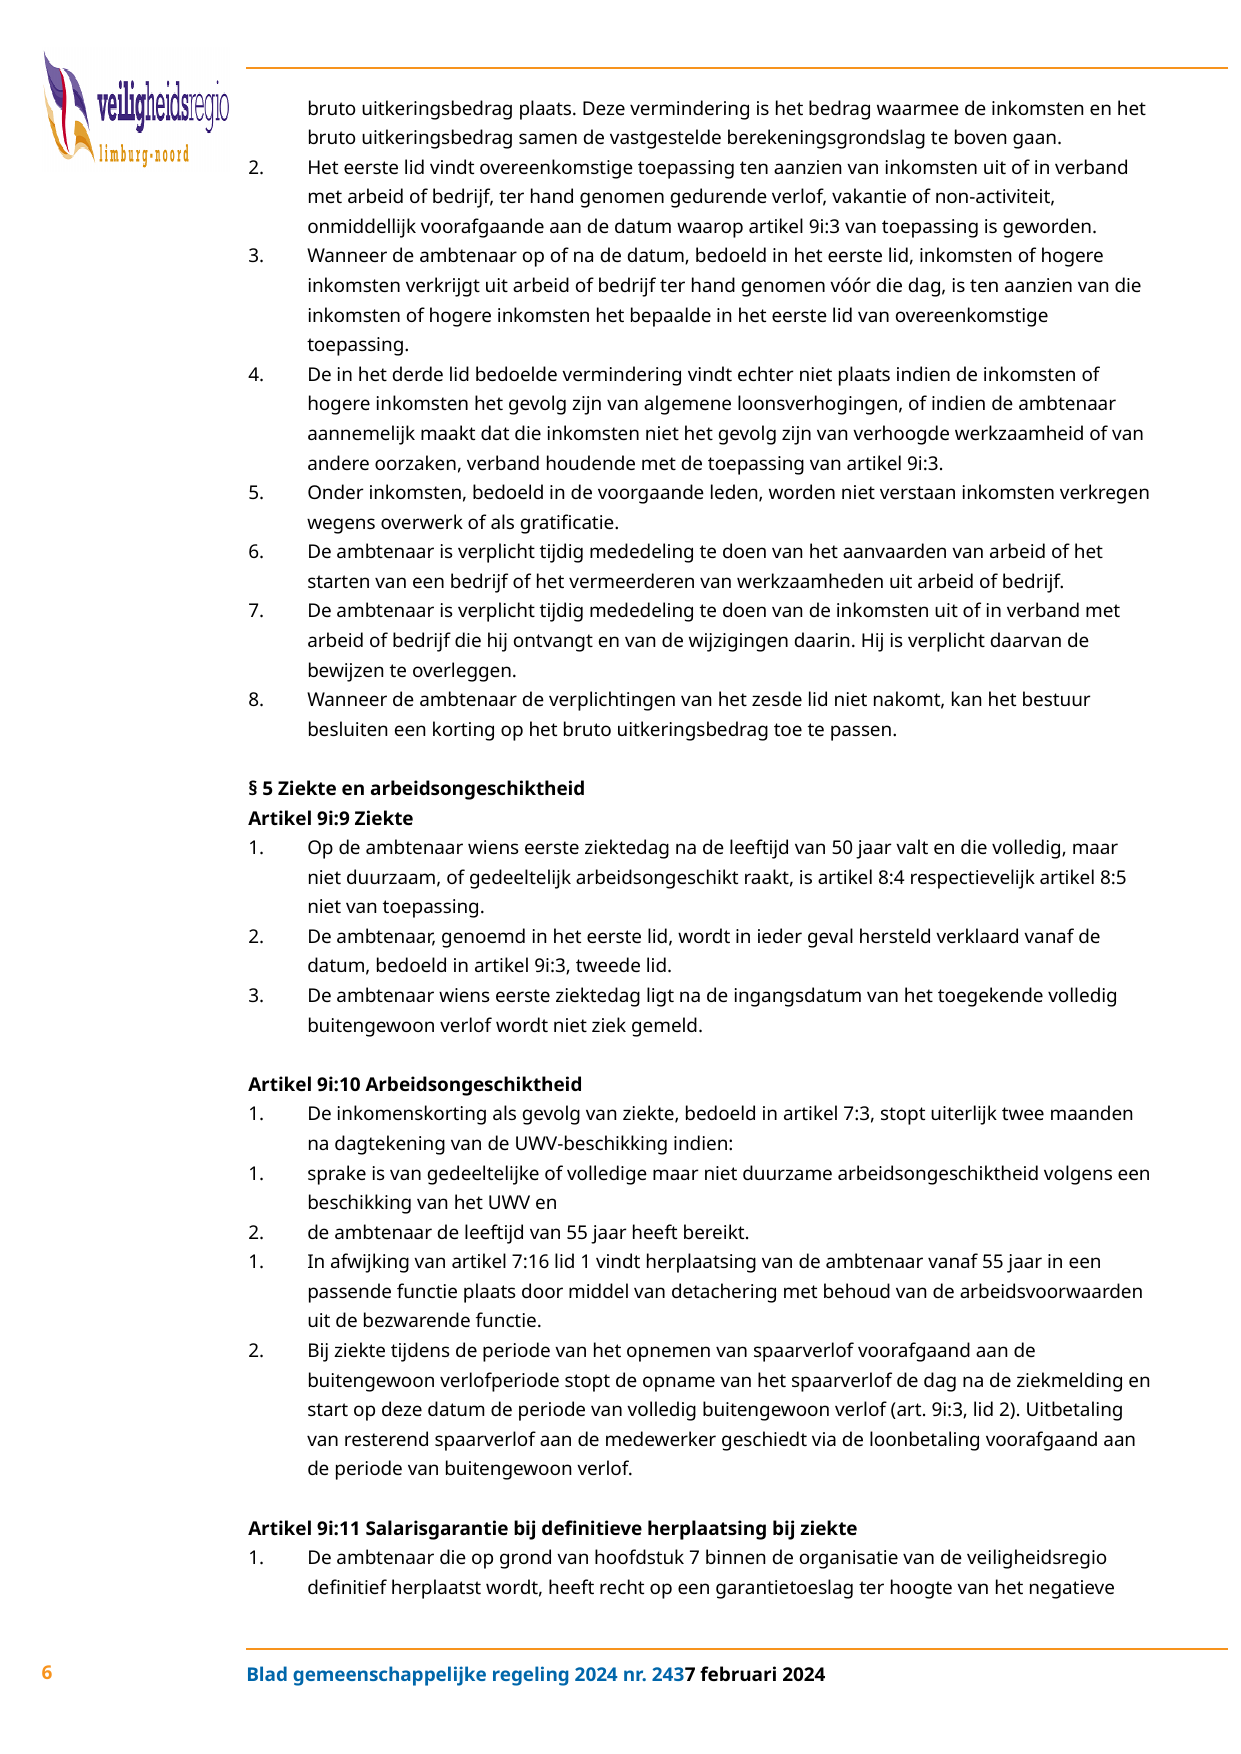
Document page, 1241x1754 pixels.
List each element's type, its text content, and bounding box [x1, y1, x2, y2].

list Het eerste lid vindt overeenkomstige toepassing ten aanzien van inkomsten uit of in verband met arbeid of bedrijf, ter hand genomen gedurende verlof, vakantie of non-activiteit, onmiddellijk voorafgaande aan de datum waarop artikel 9i:3 van toepassing is geworden. [248, 154, 1152, 239]
list De ambtenaar, genoemd in het eerste lid, wordt in ieder geval hersteld verklaard vanaf de datum, bedoeld in artikel 9i:3, tweede lid. [248, 923, 1152, 978]
list Wanneer de ambtenaar de verplichtingen van het zesde lid niet nakomt, kan het bestuur besluiten een korting op het bruto uitkeringsbedrag toe te passen. [248, 686, 1152, 742]
list De ambtenaar wiens eerste ziektedag ligt na de ingangsdatum van het toegekende volledig buitengewoon verlof wordt niet ziek gemeld. [248, 982, 1152, 1038]
list Op de ambtenaar wiens eerste ziektedag na de leeftijd van 50 jaar valt en die volledig, maar niet duurzaam, of gedeeltelijk arbeidsongeschikt raakt, is artikel 8:4 respectievelijk artikel 8:5 niet van toepassing. [248, 834, 1152, 919]
text Artikel 9i:9 Ziekte [248, 805, 1152, 831]
text Artikel 9i:10 Arbeidsongeschiktheid [248, 1071, 1152, 1097]
list In afwijking van artikel 7:16 lid 1 vindt herplaatsing van de ambtenaar vanaf 55 jaar in een passende functie plaats door middel van detachering met behoud van de arbeidsvoorwaarden uit de bezwarende functie. [248, 1248, 1152, 1333]
list bruto uitkeringsbedrag plaats. Deze vermindering is het bedrag waarmee de inkomsten en het bruto uitkeringsbedrag samen de vastgestelde berekeningsgrondslag te boven gaan. [248, 95, 1152, 150]
list De ambtenaar is verplicht tijdig mededeling te doen van de inkomsten uit of in verband met arbeid of bedrijf die hij ontvangt en van de wijzigingen daarin. Hij is verplicht daarvan de bewijzen te overleggen. [248, 598, 1152, 683]
list sprake is van gedeeltelijke of volledige maar niet duurzame arbeidsongeschiktheid volgens een beschikking van het UWV en [248, 1160, 1152, 1215]
list Wanneer de ambtenaar op of na de datum, bedoeld in het eerste lid, inkomsten of hogere inkomsten verkrijgt uit arbeid of bedrijf ter hand genomen vóór die dag, is ten aanzien van die inkomsten of hogere inkomsten het bepaalde in het eerste lid van overeenkomstige toepassing. [248, 243, 1152, 357]
list Onder inkomsten, bedoeld in de voorgaande leden, worden niet verstaan inkomsten verkregen wegens overwerk of als gratificatie. [248, 479, 1152, 535]
list De in het derde lid bedoelde vermindering vindt echter niet plaats indien de inkomsten of hogere inkomsten het gevolg zijn van algemene loonsverhogingen, of indien de ambtenaar aannemelijk maakt dat die inkomsten niet het gevolg zijn van verhoogde werkzaamheid of van andere oorzaken, verband houdende met de toepassing van artikel 9i:3. [248, 361, 1152, 476]
list De ambtenaar die op grond van hoofdstuk 7 binnen de organisatie van de veiligheidsregio definitief herplaatst wordt, heeft recht op een garantietoeslag ter hoogte van het negatieve [248, 1544, 1152, 1600]
text Artikel 9i:11 Salarisgarantie bij definitieve herplaatsing bij ziekte [248, 1515, 1152, 1541]
list De inkomenskorting als gevolg van ziekte, bedoeld in artikel 7:3, stopt uiterlijk twee maanden na dagtekening van de UWV-beschikking indien: [248, 1101, 1152, 1156]
picture [41, 47, 231, 172]
list Bij ziekte tijdens de periode van het opnemen van spaarverlof voorafgaand aan de buitengewoon verlofperiode stopt de opname van het spaarverlof de dag na de ziekmelding en start op deze datum de periode van volledig buitengewoon verlof (art. 9i:3, lid 2). Uitbetaling van resterend spaarverlof aan de medewerker geschiedt via de loonbetaling voorafgaand aan de periode van buitengewoon verlof. [248, 1337, 1152, 1481]
list De ambtenaar is verplicht tijdig mededeling te doen van het aanvaarden van arbeid of het starten van een bedrijf of het vermeerderen van werkzaamheden uit arbeid of bedrijf. [248, 538, 1152, 594]
list de ambtenaar de leeftijd van 55 jaar heeft bereikt. [248, 1219, 1152, 1245]
text § 5 Ziekte en arbeidsongeschiktheid [248, 775, 1152, 801]
